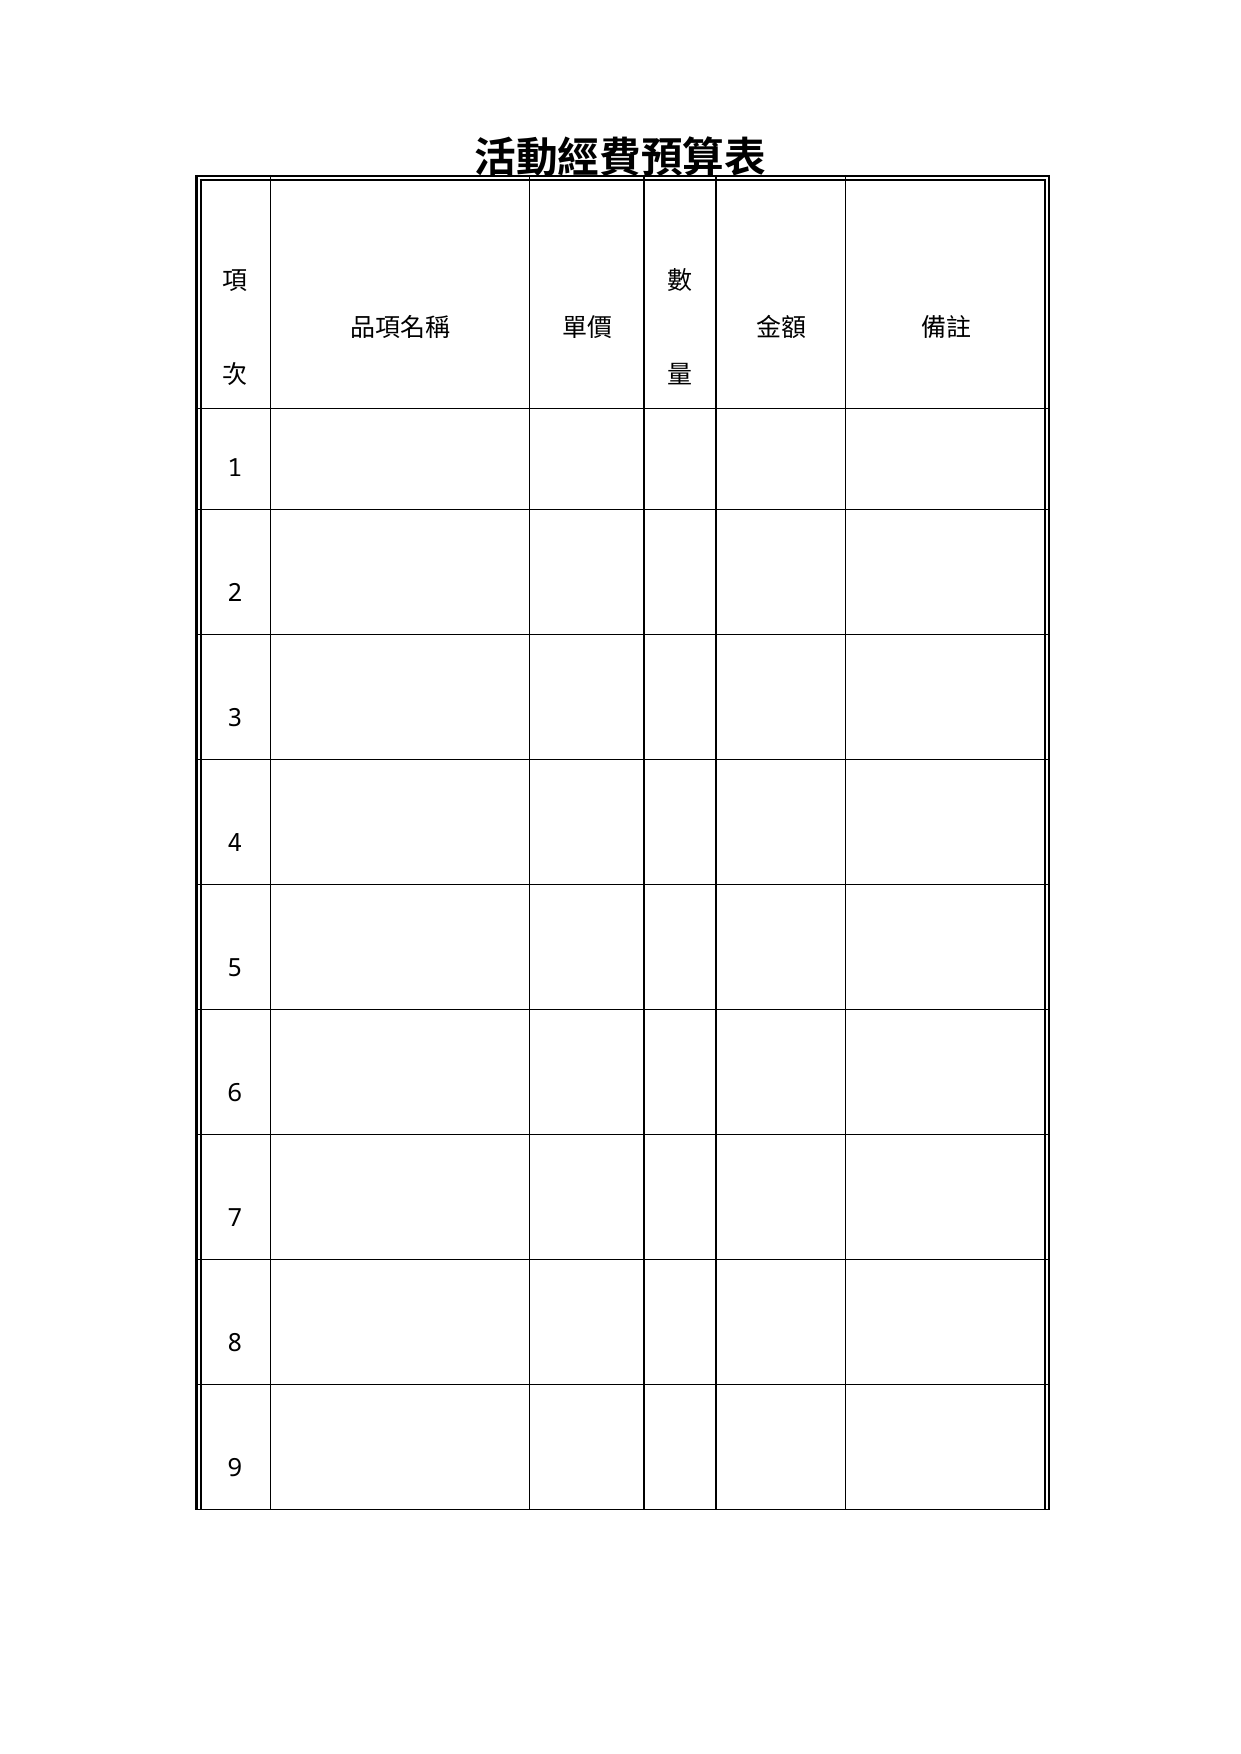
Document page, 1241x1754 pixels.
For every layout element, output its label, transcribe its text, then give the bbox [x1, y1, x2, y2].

table_cell [271, 635, 529, 759]
table_cell [530, 1010, 643, 1134]
table_cell [271, 1260, 529, 1384]
table_cell [530, 885, 643, 1009]
table_cell [645, 1385, 715, 1509]
table_cell [530, 1260, 643, 1384]
table_cell [717, 1385, 845, 1509]
table_header 品項名稱 [271, 181, 529, 408]
table_cell [717, 510, 845, 634]
table_cell [717, 760, 845, 884]
table_cell [846, 760, 1044, 884]
table_cell [530, 409, 643, 509]
table_cell [271, 510, 529, 634]
table_cell 8 [202, 1260, 270, 1384]
table_cell [717, 635, 845, 759]
table_cell [846, 1135, 1044, 1259]
table_cell [530, 760, 643, 884]
table_cell [717, 1135, 845, 1259]
text 活動經費預算表 [187, 112, 1053, 175]
table_cell [645, 510, 715, 634]
table_cell 6 [202, 1010, 270, 1134]
table_cell [717, 1260, 845, 1384]
table_cell 5 [202, 885, 270, 1009]
table_cell [717, 409, 845, 509]
table_cell [846, 635, 1044, 759]
table_cell [645, 885, 715, 1009]
table_cell [645, 1010, 715, 1134]
table_cell [530, 1135, 643, 1259]
table_cell [645, 1135, 715, 1259]
table_cell [846, 1385, 1044, 1509]
table_header 項次 [202, 181, 270, 408]
table_cell [846, 885, 1044, 1009]
table_cell [645, 760, 715, 884]
table_header 數量 [645, 181, 715, 408]
table_cell 9 [202, 1385, 270, 1509]
table_cell [846, 1260, 1044, 1384]
table_header 備註 [846, 181, 1044, 408]
table_cell [645, 1260, 715, 1384]
table_cell [645, 409, 715, 509]
table_cell [530, 1385, 643, 1509]
table_cell 1 [202, 409, 270, 509]
table_cell [271, 1135, 529, 1259]
table_cell [530, 635, 643, 759]
table_cell [530, 510, 643, 634]
table_cell [645, 635, 715, 759]
table_cell [271, 1385, 529, 1509]
table_cell 4 [202, 760, 270, 884]
table_cell [717, 1010, 845, 1134]
table_cell 7 [202, 1135, 270, 1259]
table_cell [717, 885, 845, 1009]
table_cell 2 [202, 510, 270, 634]
table_cell 3 [202, 635, 270, 759]
table_header 金額 [717, 181, 845, 408]
table_cell [271, 885, 529, 1009]
table_header 單價 [530, 181, 643, 408]
table_cell [846, 409, 1044, 509]
table_cell [271, 1010, 529, 1134]
table_cell [846, 1010, 1044, 1134]
table_cell [271, 760, 529, 884]
table_cell [846, 510, 1044, 634]
table_cell [271, 409, 529, 509]
